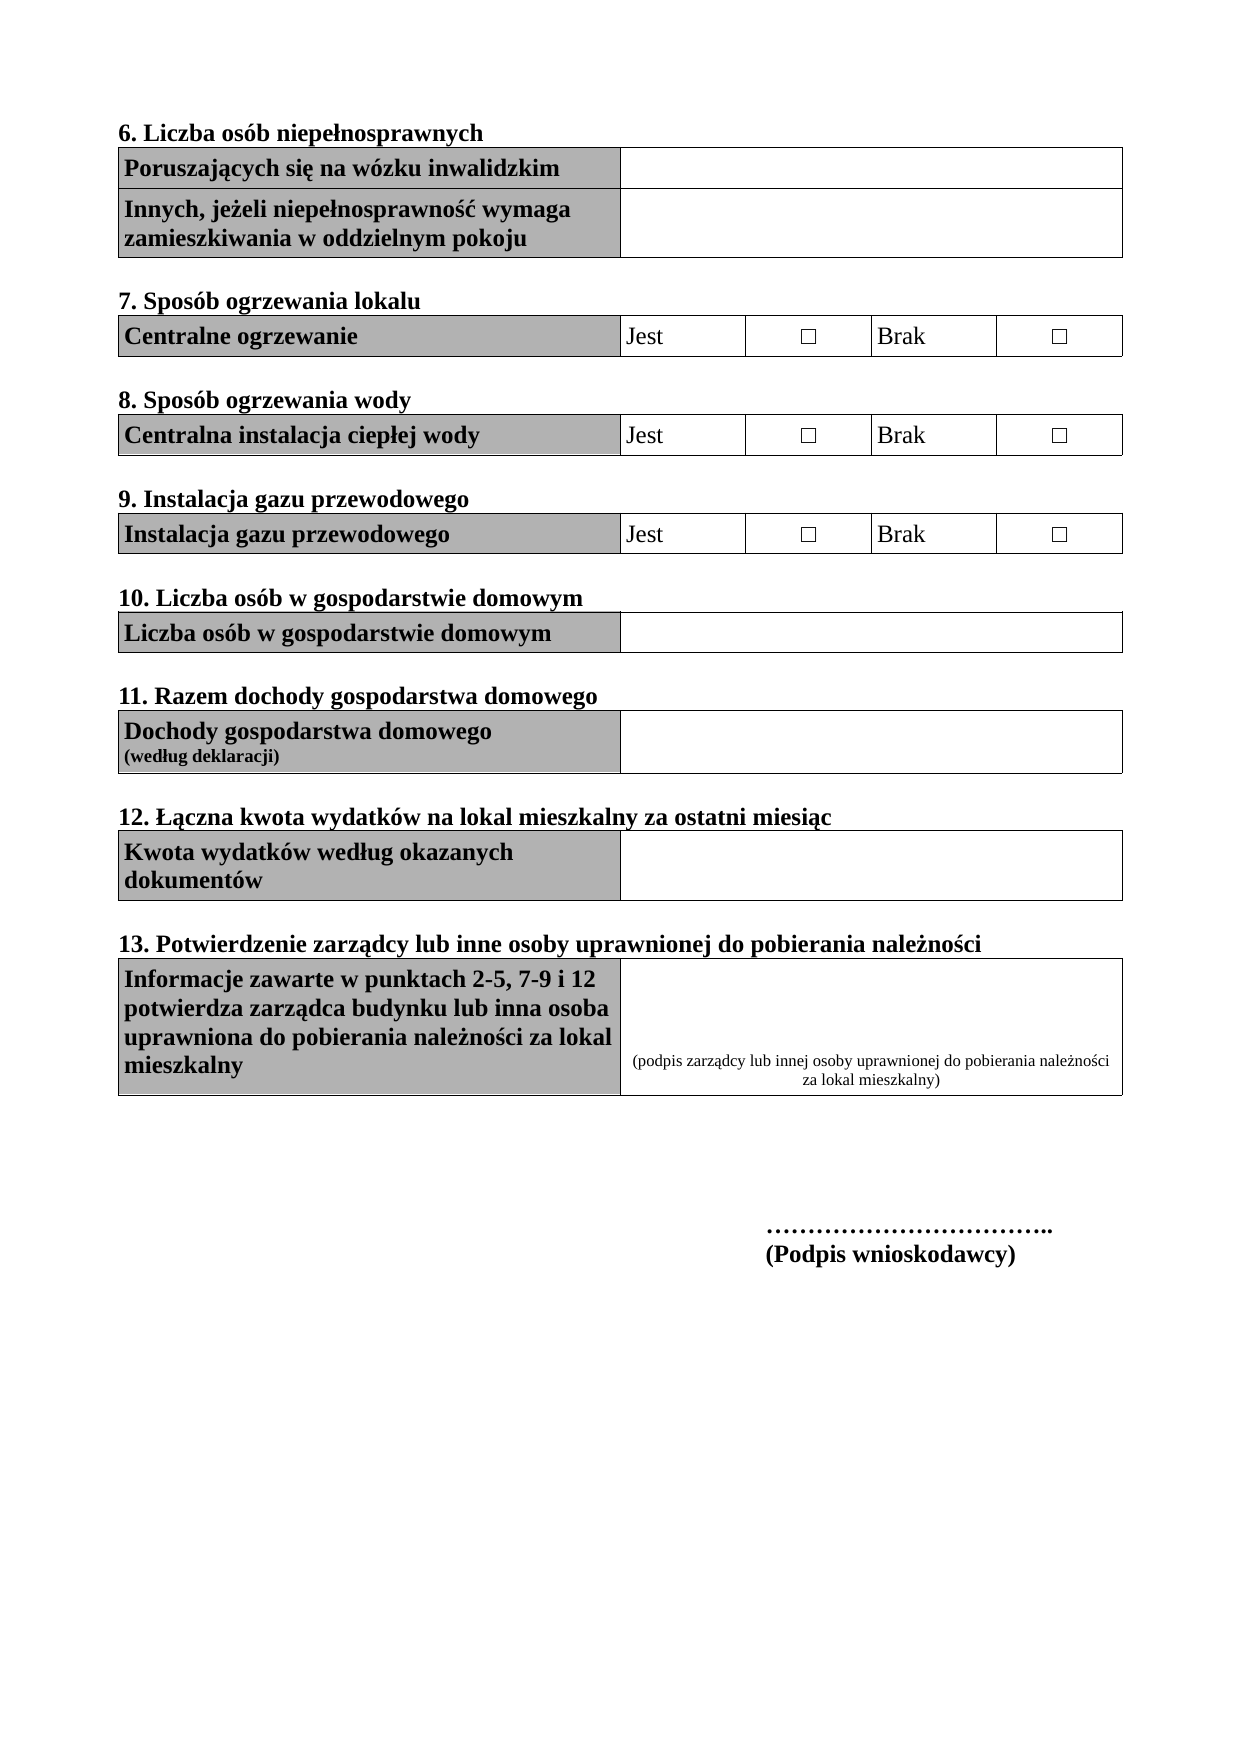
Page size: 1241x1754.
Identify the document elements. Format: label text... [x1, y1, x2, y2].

table_header Kwota wydatków według okazanych dokumentów [119, 831, 620, 900]
text 12. Łączna kwota wydatków na lokal mieszkalny za ostatni miesiąc [118, 802, 1122, 830]
table_cell Innych, jeżeli niepełnosprawność wymaga zamieszkiwania w oddzielnym pokoju [119, 189, 620, 257]
table_header Centralne ogrzewanie [119, 316, 620, 356]
text 6. Liczba osób niepełnosprawnych [118, 118, 1122, 147]
table_header □ [746, 415, 871, 454]
table_header Brak [872, 514, 996, 553]
table_header Brak [872, 316, 996, 356]
table_header □ [746, 316, 871, 356]
table_header □ [746, 514, 871, 553]
table_cell [621, 189, 1122, 257]
text 10. Liczba osób w gospodarstwie domowym [118, 583, 1122, 611]
table_header (podpis zarządcy lub innej osoby uprawnionej do pobierania należności za lokal mieszkalny) [621, 959, 1122, 1094]
table_header Informacje zawarte w punktach 2-5, 7-9 i 12 potwierdza zarządca budynku lub inna osoba uprawniona do pobierania należności za lokal mieszkalny [119, 959, 620, 1094]
table_header Jest [621, 514, 745, 553]
text 8. Sposób ogrzewania wody [118, 385, 1122, 414]
text 9. Instalacja gazu przewodowego [118, 484, 1122, 513]
text 11. Razem dochody gospodarstwa domowego [118, 681, 1122, 710]
table_header Brak [872, 415, 996, 454]
text …………………………….. (Podpis wnioskodawcy) [118, 1210, 1122, 1267]
table_header Jest [621, 316, 745, 356]
table_header Poruszających się na wózku inwalidzkim [119, 148, 620, 188]
text 7. Sposób ogrzewania lokalu [118, 286, 1122, 315]
table_header □ [997, 415, 1122, 454]
table_header Liczba osób w gospodarstwie domowym [119, 613, 620, 652]
table_header Dochody gospodarstwa domowego (według deklaracji) [119, 711, 620, 772]
table_header Jest [621, 415, 745, 454]
table_header [621, 711, 1122, 772]
table_header Centralna instalacja ciepłej wody [119, 415, 620, 454]
text 13. Potwierdzenie zarządcy lub inne osoby uprawnionej do pobierania należności [118, 929, 1122, 958]
table_header [621, 831, 1122, 900]
table_header Instalacja gazu przewodowego [119, 514, 620, 553]
table_header [621, 148, 1122, 188]
table_header [621, 613, 1122, 652]
table_header □ [997, 316, 1122, 356]
table_header □ [997, 514, 1122, 553]
